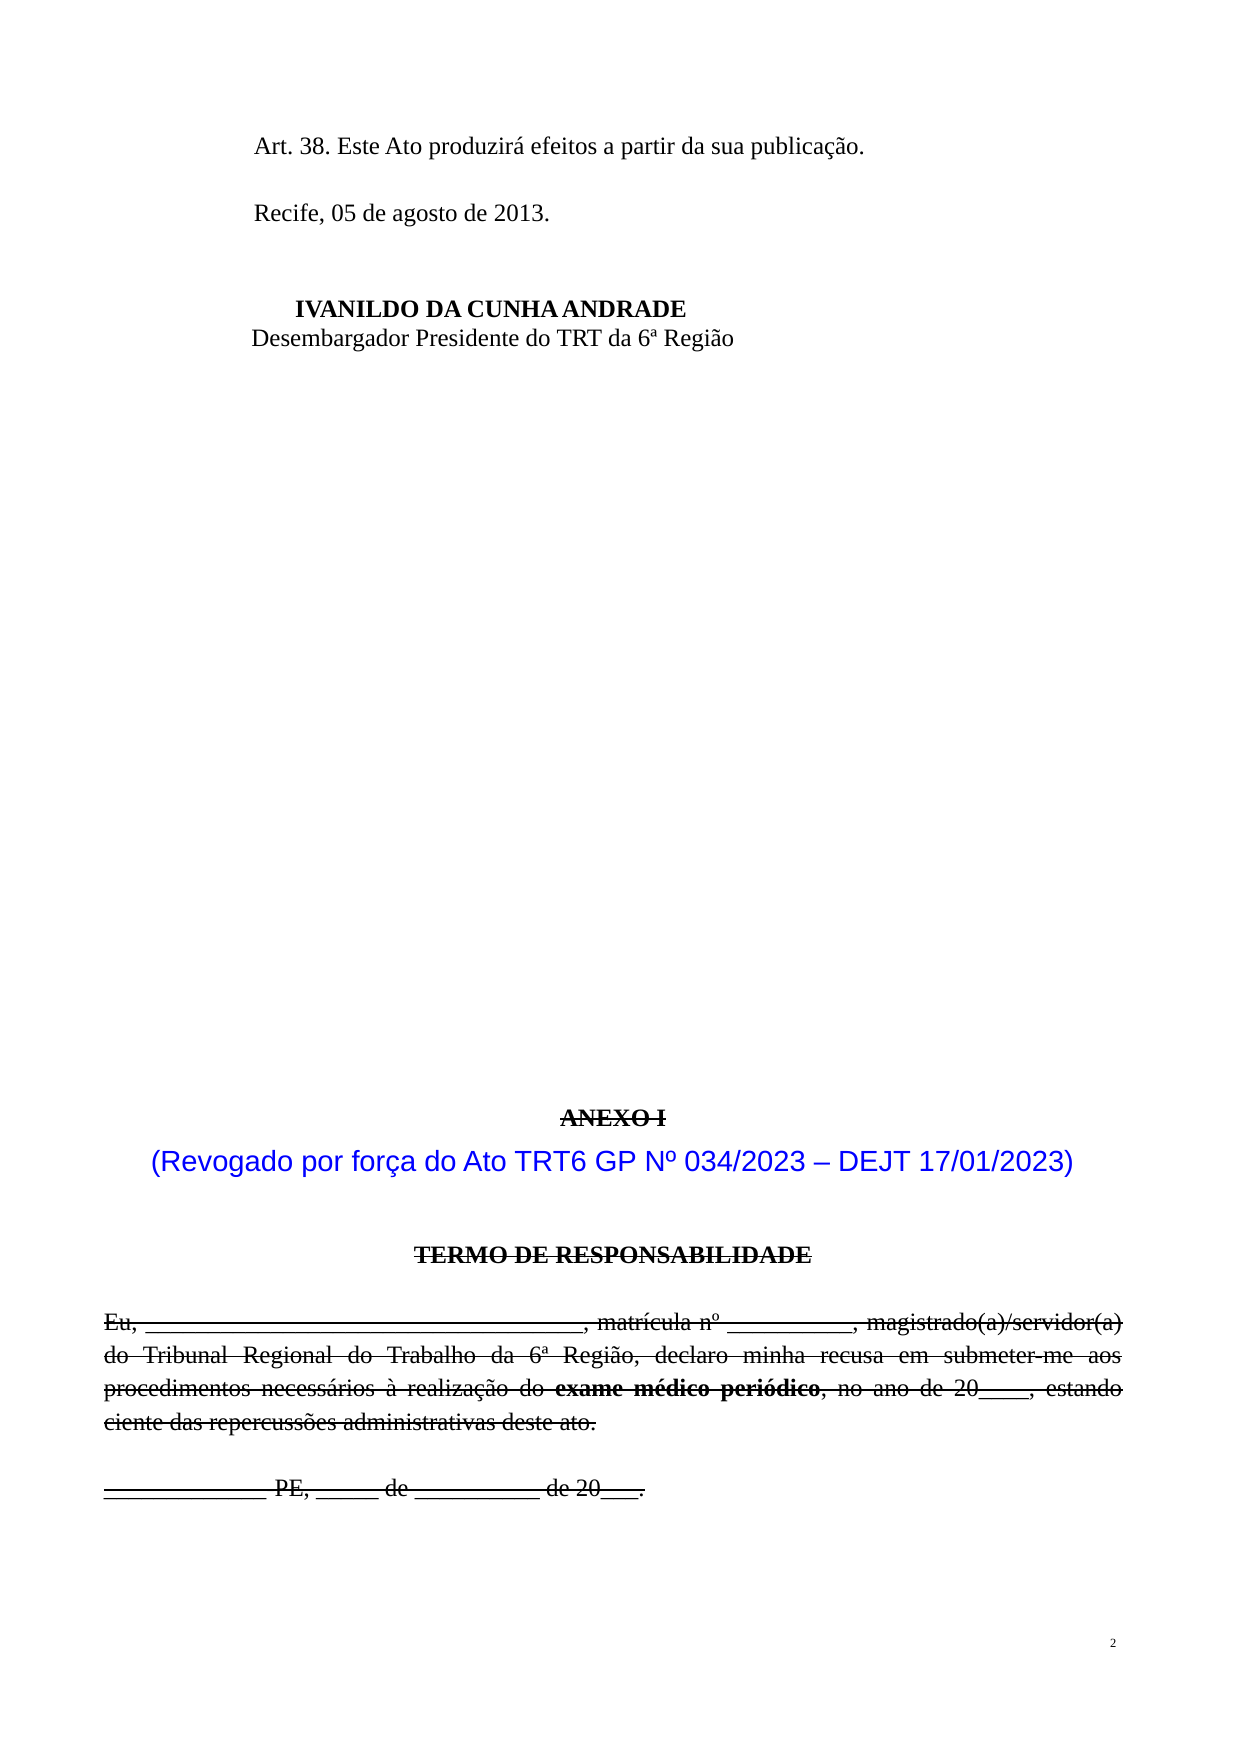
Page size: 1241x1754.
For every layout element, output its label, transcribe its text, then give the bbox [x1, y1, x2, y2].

text (Revogado por força do Ato TRT6 GP Nº 034/2023 – DEJT 17/01/2023) [103, 1145, 1122, 1178]
text IVANILDO DA CUNHA ANDRADE [103, 294, 1122, 323]
text Eu, ___________________________________, matrícula nº __________, magistrado(a)/servidor(a) do Tribunal Regional do Trabalho da 6ª Região, declaro minha recusa em submeter-me aos procedimentos necessários à realização do exame médico periódico, no ano de 20____, estando ciente das repercussões administrativas deste ato. [103, 1357, 1122, 1389]
text Eu, ___________________________________, matrícula nº __________, magistrado(a)/servidor(a) do Tribunal Regional do Trabalho da 6ª Região, declaro minha recusa em submeter-me aos procedimentos necessários à realização do exame médico periódico, no ano de 20____, estando ciente das repercussões administrativas deste ato. [103, 1390, 1122, 1437]
text TERMO DE RESPONSABILIDADE [103, 1237, 1122, 1270]
text Desembargador Presidente do TRT da 6ª Região [103, 323, 1122, 352]
text ANEXO I [103, 1099, 1122, 1133]
text Eu, ___________________________________, matrícula nº __________, magistrado(a)/servidor(a) do Tribunal Regional do Trabalho da 6ª Região, declaro minha recusa em submeter-me aos procedimentos necessários à realização do exame médico periódico, no ano de 20____, estando ciente das repercussões administrativas deste ato. [103, 1323, 1122, 1356]
text Eu, ___________________________________, matrícula nº __________, magistrado(a)/servidor(a) do Tribunal Regional do Trabalho da 6ª Região, declaro minha recusa em submeter-me aos procedimentos necessários à realização do exame médico periódico, no ano de 20____, estando ciente das repercussões administrativas deste ato. [103, 1303, 1122, 1322]
text Recife, 05 de agosto de 2013. [103, 194, 1122, 228]
text Art. 38. Este Ato produzirá efeitos a partir da sua publicação. [103, 128, 1122, 161]
text _____________-PE, _____ de __________ de 20___. [103, 1470, 1122, 1503]
